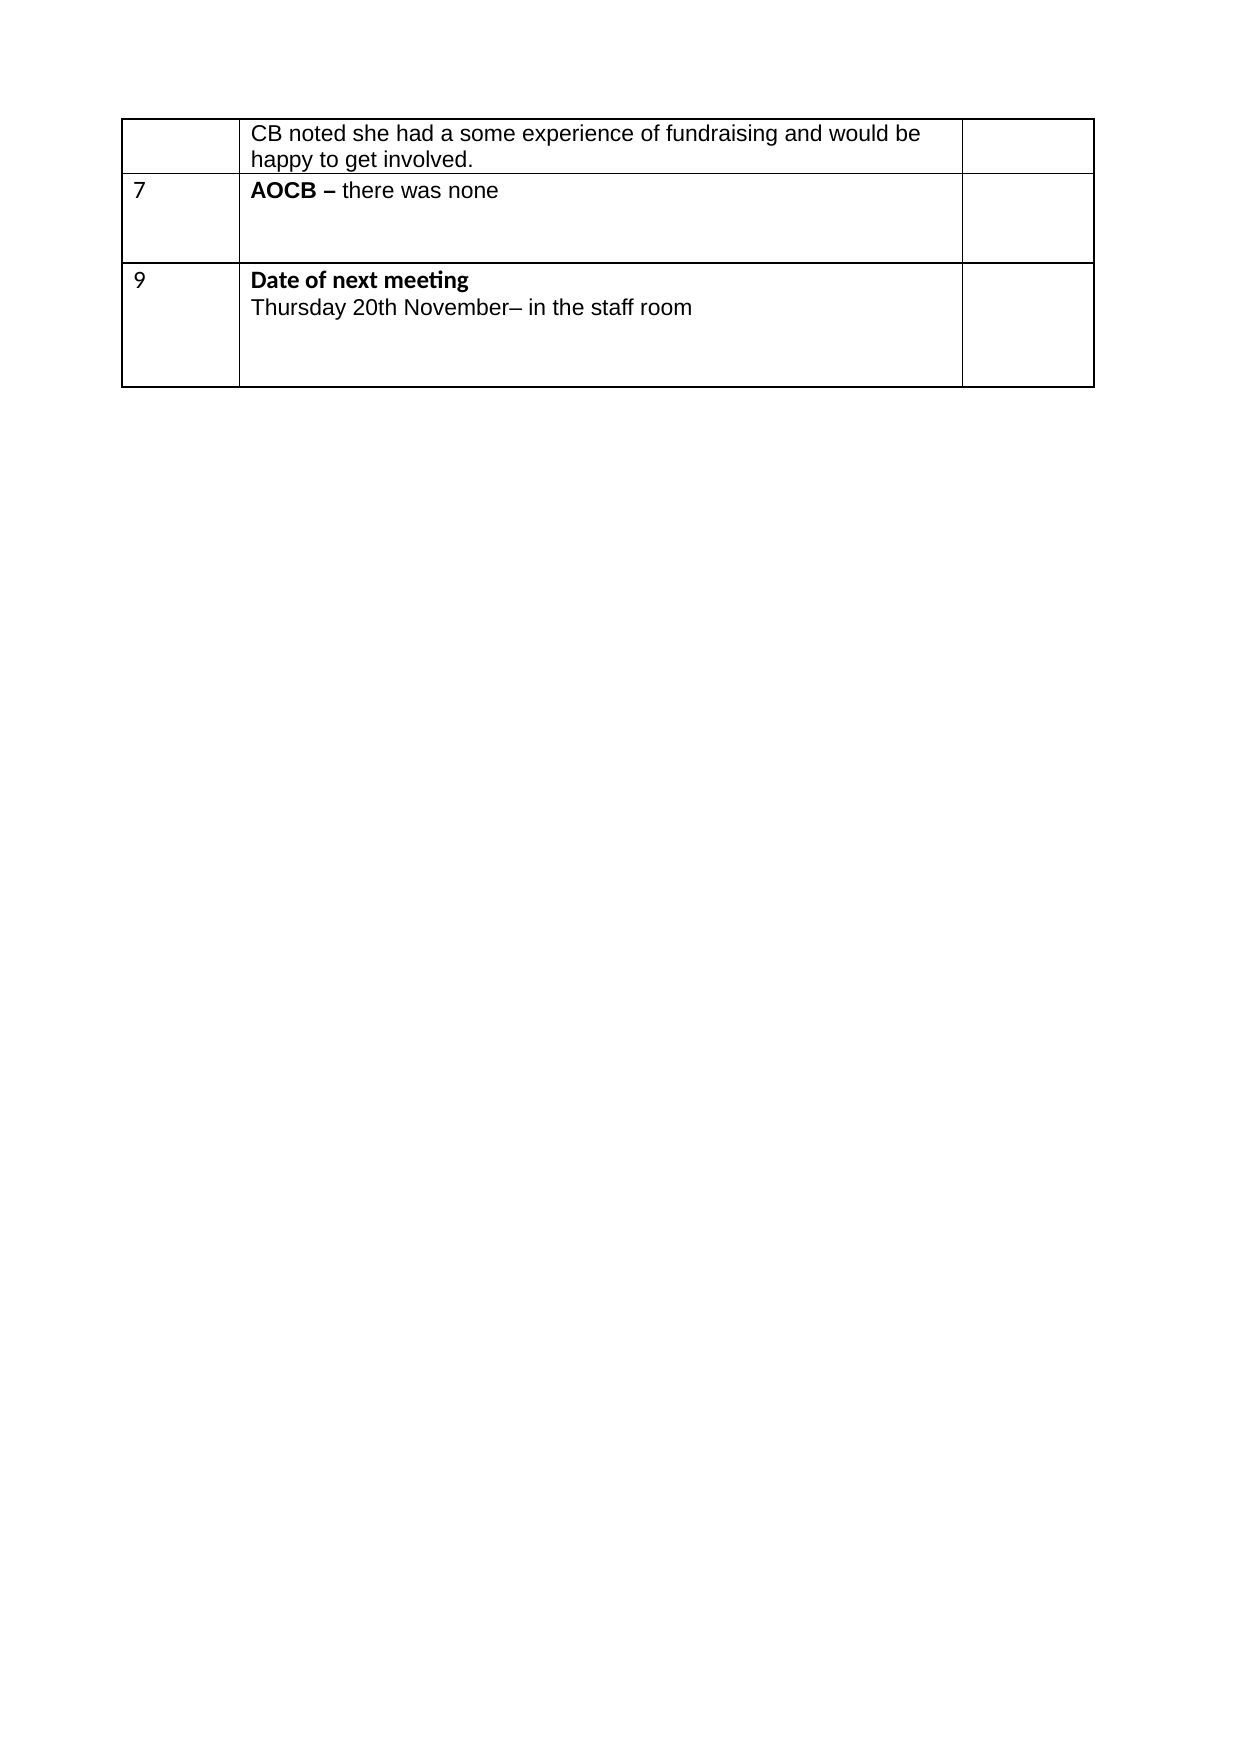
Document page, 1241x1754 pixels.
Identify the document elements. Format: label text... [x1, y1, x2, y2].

table_cell 7 [123, 174, 239, 262]
table_cell [963, 264, 1093, 386]
table_cell Date of next meeting Thursday 20th November– in the staff room [240, 264, 962, 386]
table_cell 9 [123, 264, 239, 386]
table_cell [963, 174, 1093, 262]
table_cell CB noted she had a some experience of fundraising and would be happy to get involved. [240, 120, 962, 172]
table_cell [123, 120, 239, 172]
table_cell AOCB – there was none [240, 174, 962, 262]
table_cell [963, 120, 1093, 172]
